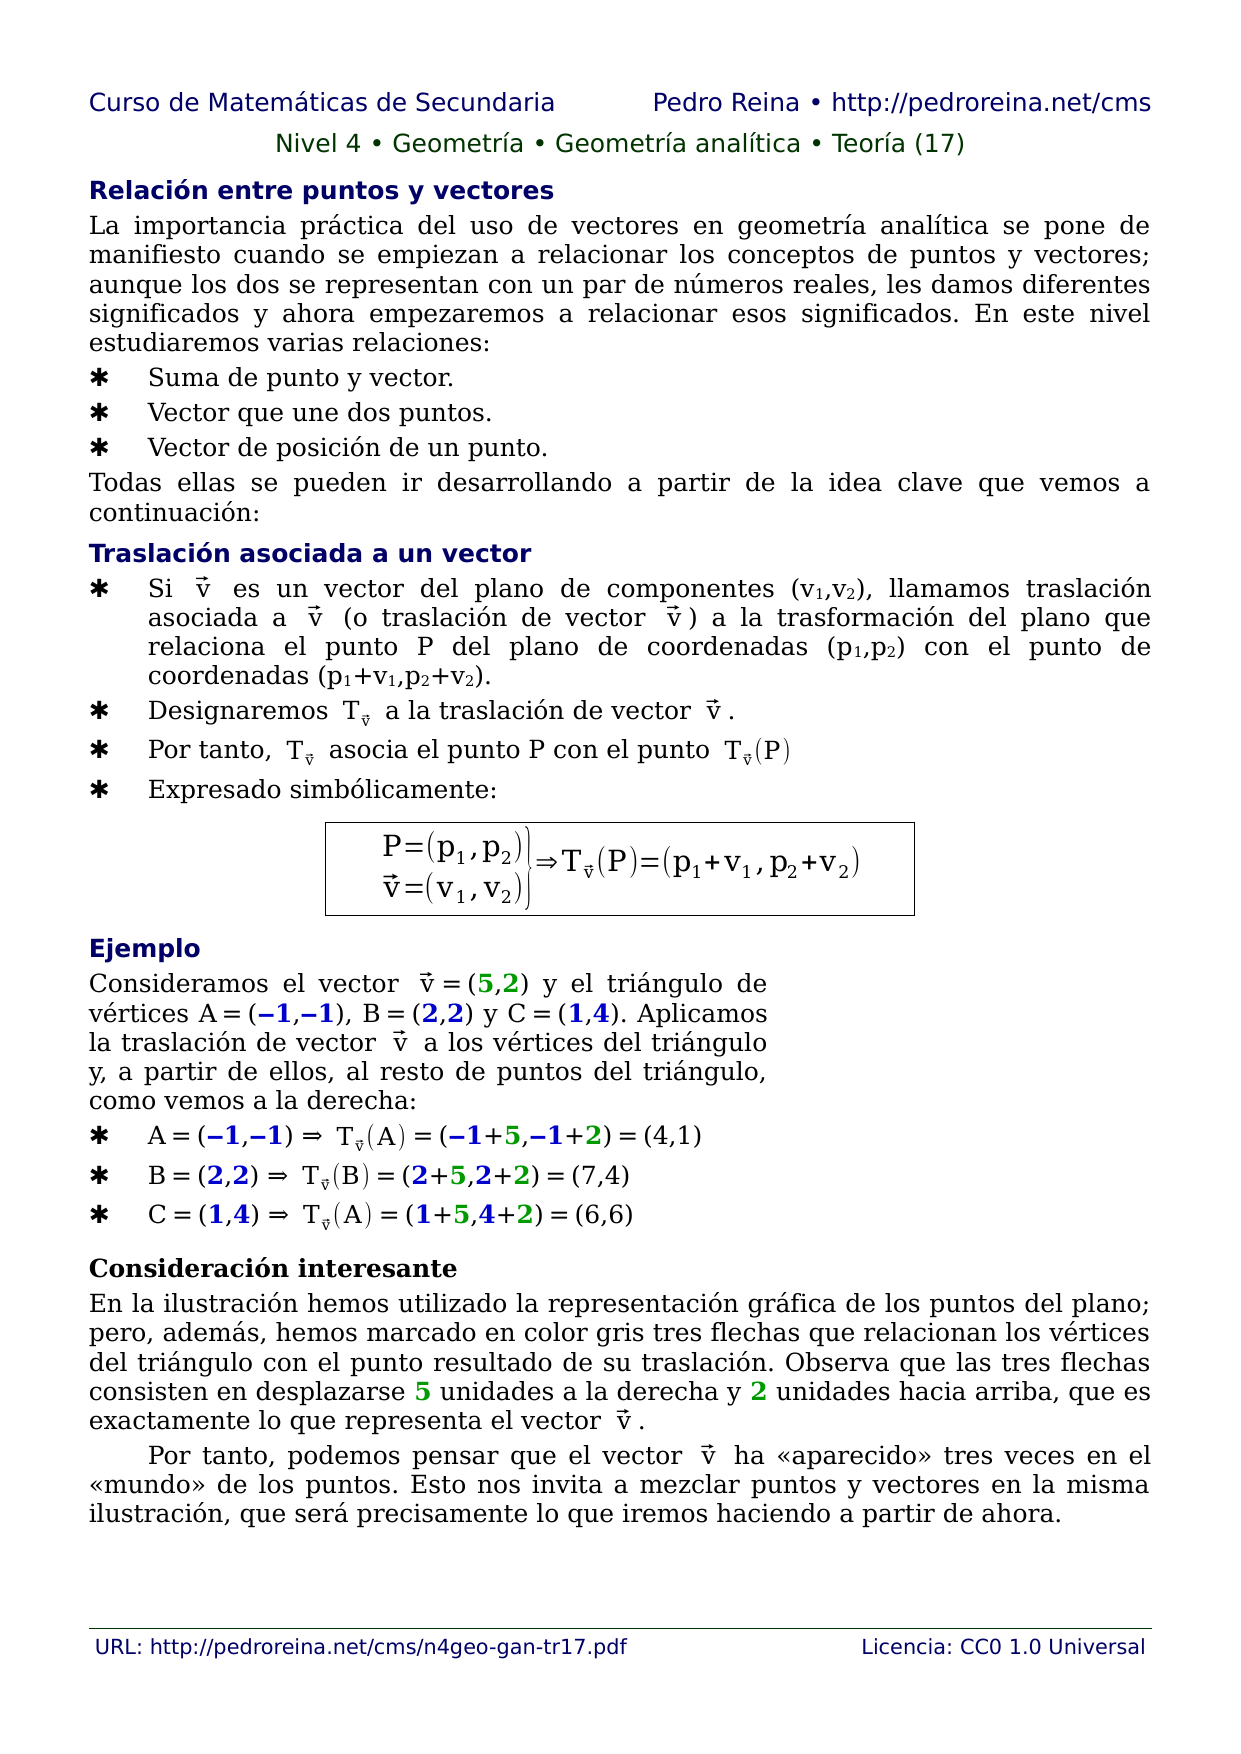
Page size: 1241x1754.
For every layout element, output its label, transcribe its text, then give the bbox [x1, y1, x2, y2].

list Por tanto, asocia el punto P con el punto [88, 736, 1152, 769]
list A = (‒1,‒1) ⇒ = (‒1+5,‒1+2) = (4,1) [88, 1121, 1152, 1155]
text Curso de Matemáticas de Secundaria Pedro Reina • http://pedroreina.net/cms [88, 88, 1152, 118]
text Todas ellas se pueden ir desarrollando a partir de la idea clave que vemos a continuación: [88, 468, 1152, 527]
text Nivel 4 • Geometría • Geometría analítica • Teoría (17) [88, 129, 1152, 159]
text Ejemplo [88, 934, 1152, 963]
text La importancia práctica del uso de vectores en geometría analítica se pone de manifiesto cuando se empiezan a relacionar los conceptos de puntos y vectores; aunque los dos se representan con un par de números reales, les damos diferentes significados y ahora empezaremos a relacionar esos significados. En este nivel estudiaremos varias relaciones: [88, 211, 1152, 357]
list Vector que une dos puntos. [88, 398, 1152, 427]
list Designaremos a la traslación de vector . [88, 696, 1152, 730]
list Si es un vector del plano de componentes (v1,v2), llamamos traslación asociada a (o traslación de vector ) a la trasformación del plano que relaciona el punto P del plano de coordenadas (p1,p2) con el punto de coordenadas (p1+v1,p2+v2). [88, 574, 1152, 691]
list B = (2,2) ⇒ = (2+5,2+2) = (7,4) [88, 1161, 1152, 1194]
list Suma de punto y vector. [88, 363, 1152, 392]
text Relación entre puntos y vectores [88, 176, 1152, 206]
text Por tanto, podemos pensar que el vector ha «aparecido» tres veces en el «mundo» de los puntos. Esto nos invita a mezclar puntos y vectores en la misma ilustración, que será precisamente lo que iremos haciendo a partir de ahora. [88, 1441, 1152, 1529]
text En la ilustración hemos utilizado la representación gráfica de los puntos del plano; pero, además, hemos marcado en color gris tres flechas que relacionan los vértices del triángulo con el punto resultado de su traslación. Observa que las tres flechas consisten en desplazarse 5 unidades a la derecha y 2 unidades hacia arriba, que es exactamente lo que representa el vector . [88, 1289, 1152, 1435]
text Consideramos el vector = (5,2) y el triángulo de vértices A = (‒1,‒1), B = (2,2) y C = (1,4). Aplicamos la traslación de vector a los vértices del triángulo y, a partir de ellos, al resto de puntos del triángulo, como vemos a la derecha: [88, 969, 1152, 1115]
list Vector de posición de un punto. [88, 433, 1152, 463]
text Consideración interesante [88, 1254, 1152, 1283]
list Expresado simbólicamente: [88, 775, 1152, 804]
text Traslación asociada a un vector [88, 539, 1152, 568]
list C = (1,4) ⇒ = (1+5,4+2) = (6,6) [88, 1200, 1152, 1233]
